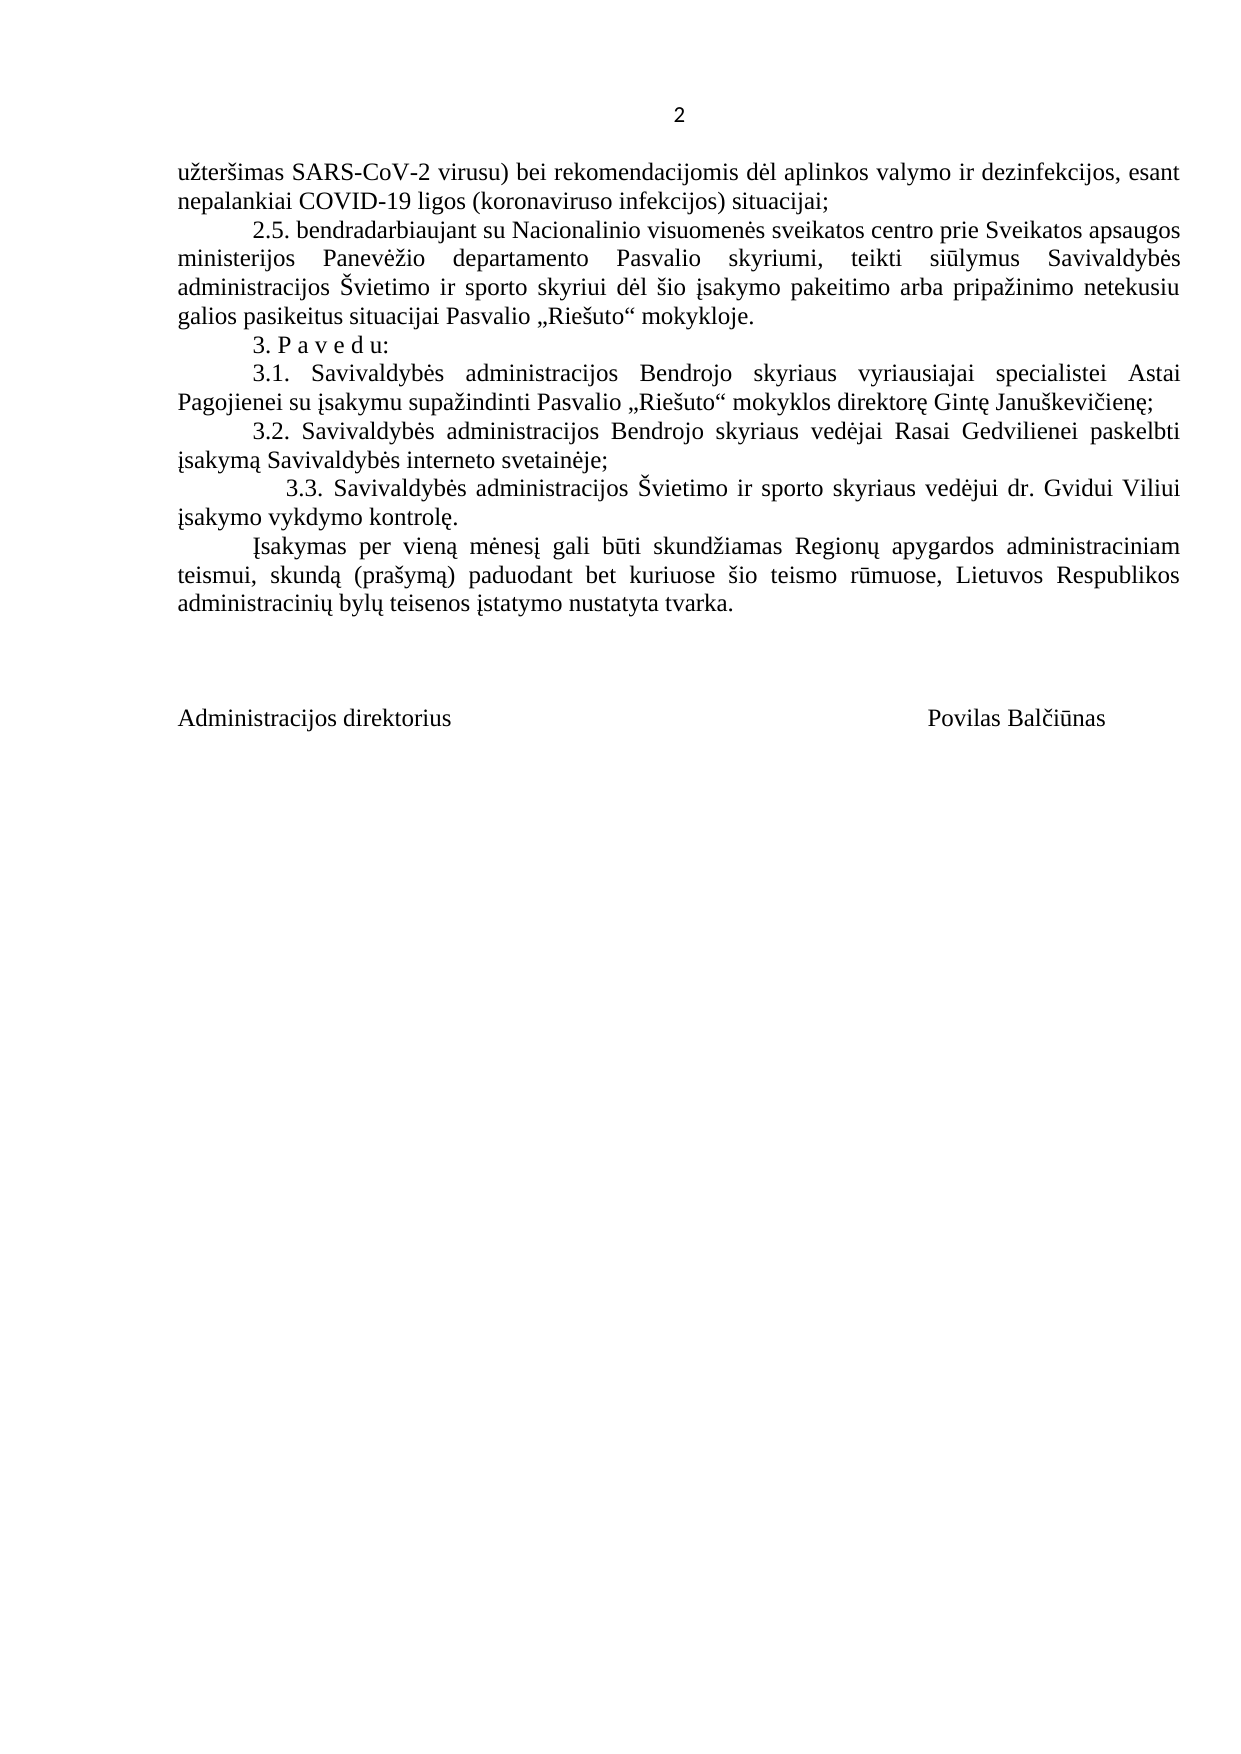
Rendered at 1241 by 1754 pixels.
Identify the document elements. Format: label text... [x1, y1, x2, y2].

text Įsakymas per vieną mėnesį gali būti skundžiamas Regionų apygardos administraciniam teismui, skundą (prašymą) paduodant bet kuriuose šio teismo rūmuose, Lietuvos Respublikos administracinių bylų teisenos įstatymo nustatyta tvarka. [177, 531, 1181, 617]
text 3.2. Savivaldybės administracijos Bendrojo skyriaus vedėjai Rasai Gedvilienei paskelbti įsakymą Savivaldybės interneto svetainėje; [177, 416, 1181, 473]
text 3. P a v e d u: [177, 330, 1181, 358]
text 3.1. Savivaldybės administracijos Bendrojo skyriaus vyriausiajai specialistei Astai Pagojienei su įsakymu supažindinti Pasvalio „Riešuto“ mokyklos direktorę Gintę Januškevičienę; [177, 358, 1181, 416]
text 2.5. bendradarbiaujant su Nacionalinio visuomenės sveikatos centro prie Sveikatos apsaugos ministerijos Panevėžio departamento Pasvalio skyriumi, teikti siūlymus Savivaldybės administracijos Švietimo ir sporto skyriui dėl šio įsakymo pakeitimo arba pripažinimo netekusiu galios pasikeitus situacijai Pasvalio „Riešuto“ mokykloje. [177, 215, 1181, 330]
text užteršimas SARS-CoV-2 virusu) bei rekomendacijomis dėl aplinkos valymo ir dezinfekcijos, esant nepalankiai COVID-19 ligos (koronaviruso infekcijos) situacijai; [177, 157, 1181, 215]
text 3.3. Savivaldybės administracijos Švietimo ir sporto skyriaus vedėjui dr. Gvidui Viliui įsakymo vykdymo kontrolę. [177, 473, 1181, 531]
text Administracijos direktorius Povilas Balčiūnas [177, 703, 1181, 732]
